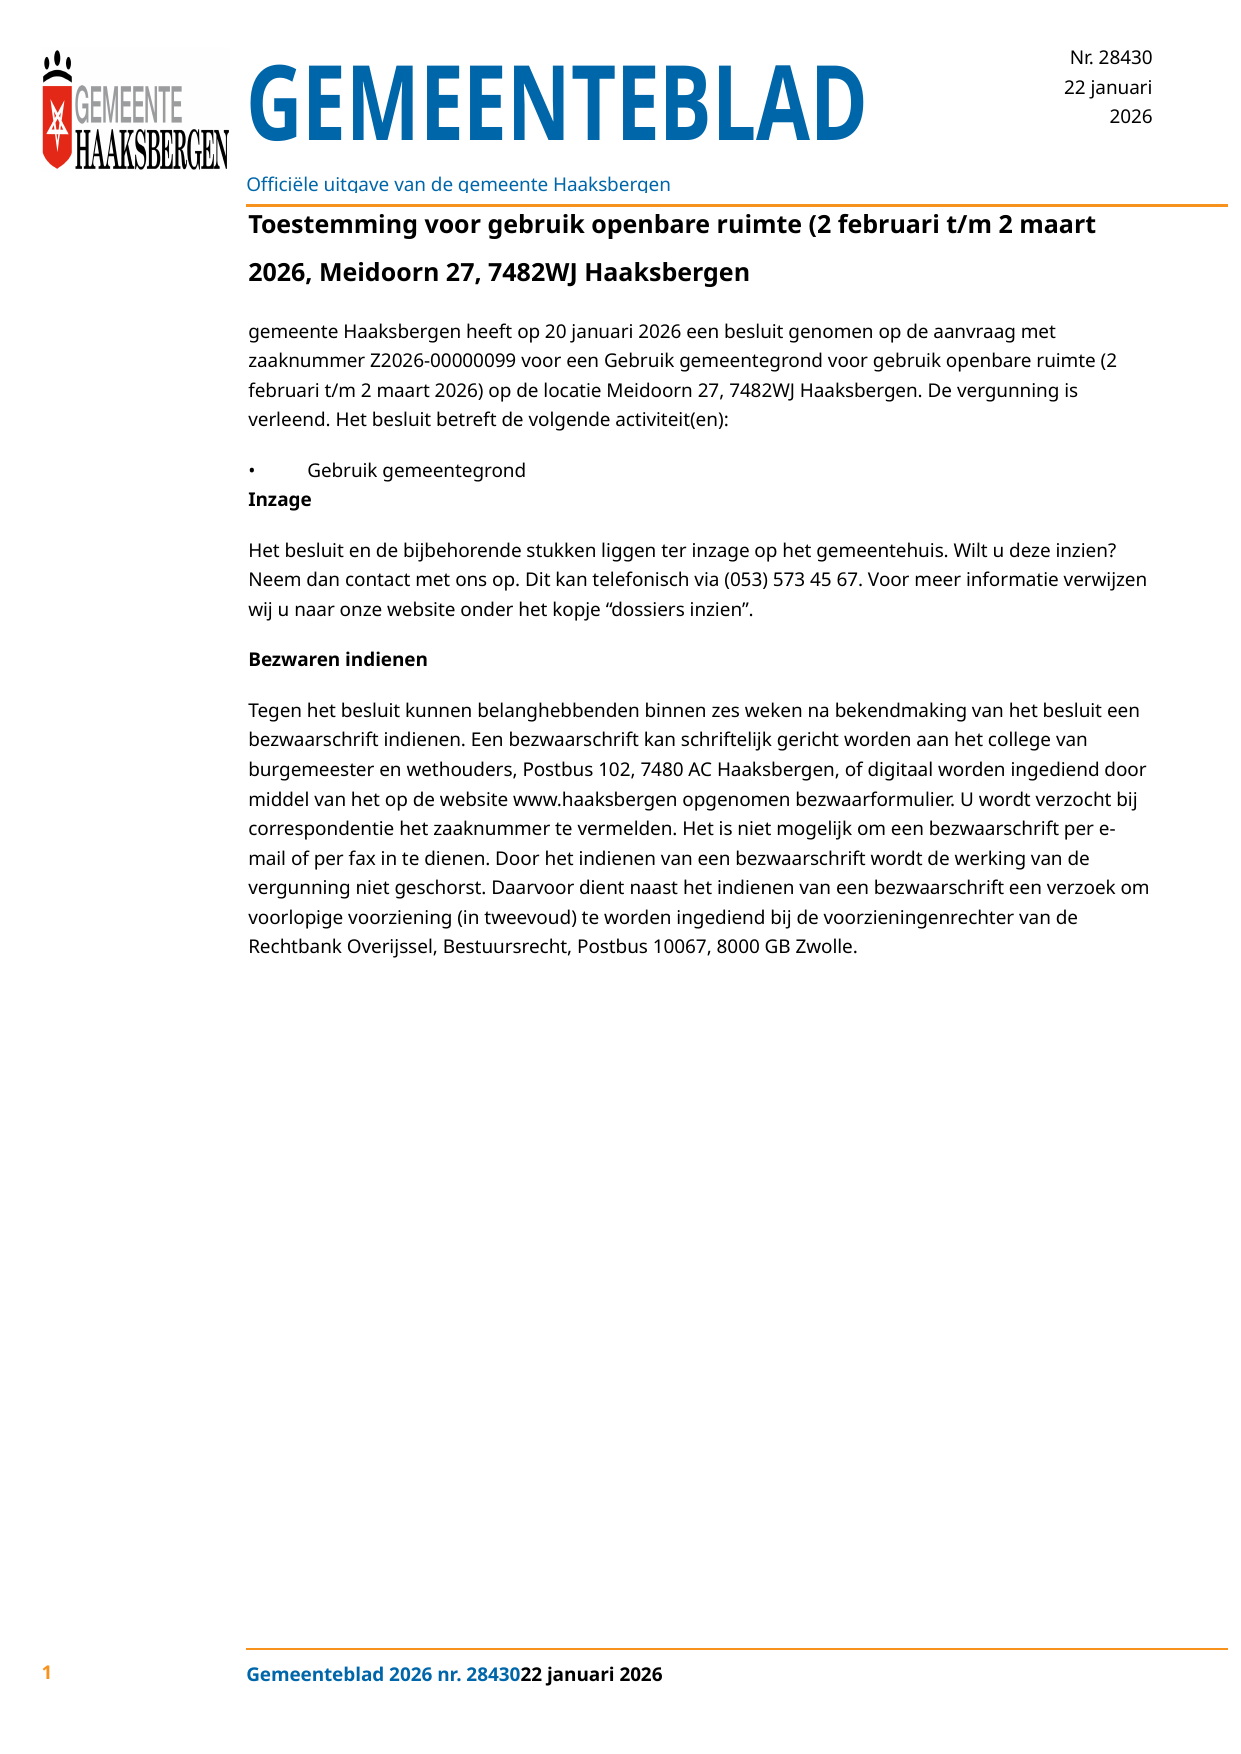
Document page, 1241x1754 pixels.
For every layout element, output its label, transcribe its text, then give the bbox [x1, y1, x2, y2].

text Toestemming voor gebruik openbare ruimte (2 februari t/m 2 maart 2026, Meidoorn 27, 7482WJ Haaksbergen [248, 207, 1152, 288]
text gemeente Haaksbergen heeft op 20 januari 2026 een besluit genomen op de aanvraag met zaaknummer Z2026-00000099 voor een Gebruik gemeentegrond voor gebruik openbare ruimte (2 februari t/m 2 maart 2026) op de locatie Meidoorn 27, 7482WJ Haaksbergen. De vergunning is verleend. Het besluit betreft de volgende activiteit(en): [248, 318, 1152, 432]
text Het besluit en de bijbehorende stukken liggen ter inzage op het gemeentehuis. Wilt u deze inzien? Neem dan contact met ons op. Dit kan telefonisch via (053) 573 45 67. Voor meer informatie verwijzen wij u naar onze website onder het kopje “dossiers inzien”. [248, 537, 1152, 622]
text Bezwaren indienen [248, 647, 1152, 672]
picture [41, 47, 231, 172]
list Gebruik gemeentegrond [248, 457, 1152, 483]
text Inzage [248, 487, 1152, 512]
text Tegen het besluit kunnen belanghebbenden binnen zes weken na bekendmaking van het besluit een bezwaarschrift indienen. Een bezwaarschrift kan schriftelijk gericht worden aan het college van burgemeester en wethouders, Postbus 102, 7480 AC Haaksbergen, of digitaal worden ingediend door middel van het op de website www.haaksbergen opgenomen bezwaarformulier. U wordt verzocht bij correspondentie het zaaknummer te vermelden. Het is niet mogelijk om een bezwaarschrift per e-mail of per fax in te dienen. Door het indienen van een bezwaarschrift wordt de werking van de vergunning niet geschorst. Daarvoor dient naast het indienen van een bezwaarschrift een verzoek om voorlopige voorziening (in tweevoud) te worden ingediend bij de voorzieningenrechter van de Rechtbank Overijssel, Bestuursrecht, Postbus 10067, 8000 GB Zwolle. [248, 697, 1152, 959]
